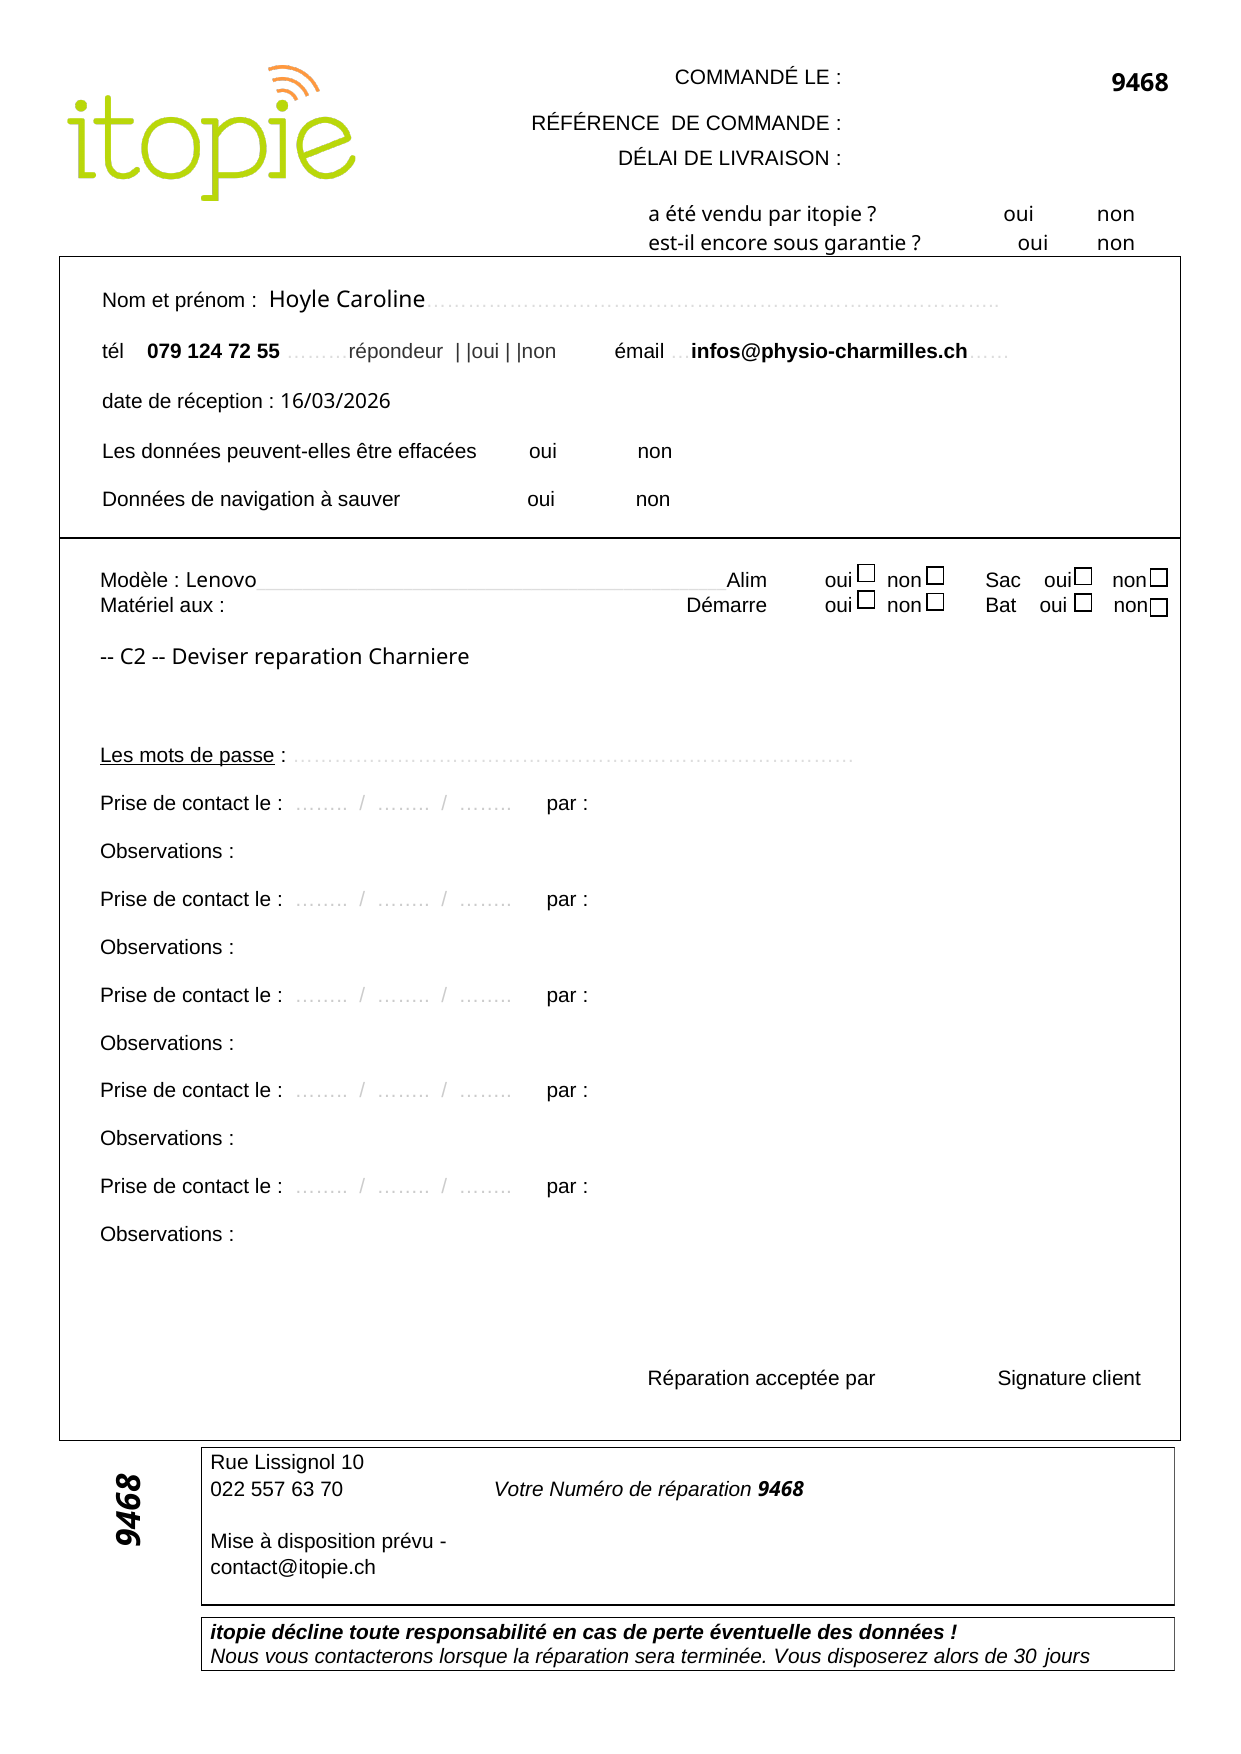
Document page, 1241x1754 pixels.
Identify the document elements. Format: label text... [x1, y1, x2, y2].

text Modèle : Lenovo Alim oui non Sac oui non [879, 562, 925, 590]
text Modèle : Lenovo Alim oui non Sac oui non [60, 562, 856, 590]
text Prise de contact le : …….. / …….. / …….. par : [60, 979, 1180, 1006]
text Prise de contact le : …….. / …….. / …….. par : [60, 788, 1180, 815]
text Observations : [60, 931, 1180, 958]
text Prise de contact le : …….. / …….. / …….. par : [60, 1075, 1180, 1102]
table_header Rue Lissignol 10 022 557 63 70 Votre Numéro de réparation 9468 Mise à disposition prévu - contact@itopie.ch [195, 1441, 1180, 1611]
table_header COMMANDÉ LE : [490, 59, 847, 104]
text est-il encore sous garantie ? oui non [59, 228, 1181, 256]
text Les données peuvent-elles être effacées oui non [60, 436, 1180, 463]
text Observations : [60, 1219, 1180, 1246]
text Observations : [60, 1027, 1180, 1054]
table_cell [847, 105, 1180, 140]
picture [67, 65, 356, 201]
text tél 079 124 72 55 ………répondeur | |oui | |non émail …infos@physio-charmilles.ch…… [60, 335, 1180, 362]
table_cell itopie décline toute responsabilité en cas de perte éventuelle des données ! Nous vous contacterons lorsque la réparation sera terminée. Vous disposerez alors de 30 jours [195, 1611, 1180, 1677]
table_header 9468 [59, 1441, 195, 1677]
text Matériel aux : Démarre oui non Bat oui non [60, 590, 1180, 617]
text Nom et prénom : Hoyle Caroline……………………………………………………………………….. [60, 280, 1180, 314]
text Prise de contact le : …….. / …….. / …….. par : [60, 1171, 1180, 1198]
text Les mots de passe : ……………………………………………………………………… [60, 740, 1180, 767]
text Observations : [60, 836, 1180, 863]
text a été vendu par itopie ? oui non [59, 199, 1181, 228]
text Données de navigation à sauver oui non [60, 484, 1180, 511]
text Prise de contact le : …….. / …….. / …….. par : [60, 883, 1180, 911]
text Réparation acceptée par Signature client [60, 1363, 1180, 1390]
table_cell [847, 140, 1180, 175]
table_cell RÉFÉRENCE DE COMMANDE : [490, 105, 847, 140]
text Observations : [60, 1123, 1180, 1150]
text Modèle : Lenovo Alim oui non Sac oui non [948, 562, 1180, 590]
table_cell DÉLAI DE LIVRAISON : [490, 140, 847, 175]
table_header 9468 [847, 59, 1180, 104]
text -- C2 -- Deviser reparation Charniere [60, 638, 1180, 671]
text date de réception : 16/03/2026 [60, 383, 1180, 415]
